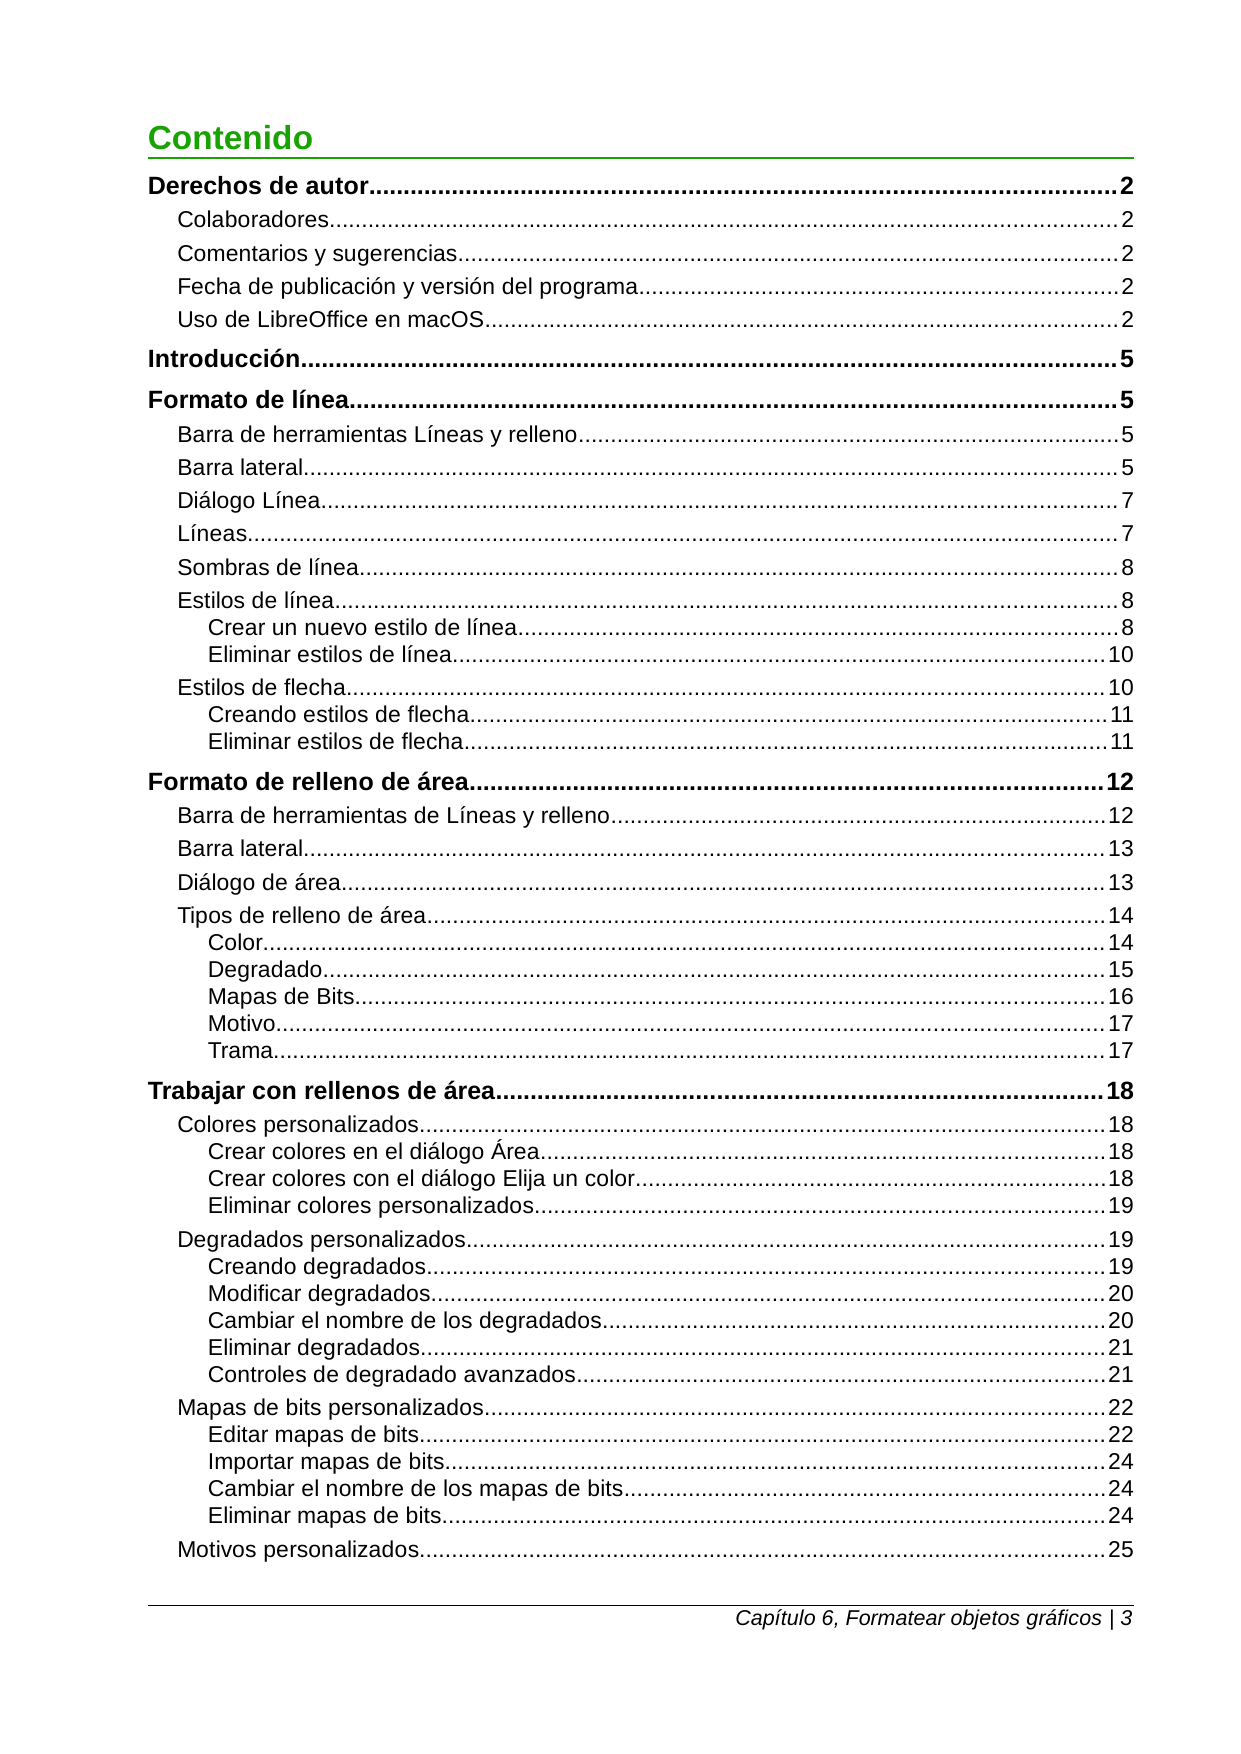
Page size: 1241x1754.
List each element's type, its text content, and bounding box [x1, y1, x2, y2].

text Mapas de Bits 16 [208, 982, 1134, 1009]
subtitle Contenido [148, 118, 1134, 157]
text Crear un nuevo estilo de línea 8 [208, 613, 1134, 640]
text Eliminar colores personalizados 19 [208, 1192, 1134, 1219]
text Creando degradados 19 [208, 1252, 1134, 1279]
text Crear colores con el diálogo Elija un color 18 [208, 1165, 1134, 1192]
text Motivos personalizados 25 [177, 1535, 1134, 1562]
text Trama 17 [208, 1036, 1134, 1063]
text Estilos de línea 8 [177, 586, 1134, 613]
text Eliminar degradados 21 [208, 1333, 1134, 1360]
text Creando estilos de flecha 11 [208, 700, 1134, 727]
text Trabajar con rellenos de área 18 [148, 1076, 1134, 1104]
text Barra lateral 13 [177, 835, 1134, 862]
text Barra de herramientas Líneas y relleno 5 [177, 420, 1134, 447]
text Comentarios y sugerencias 2 [177, 239, 1134, 266]
text Derechos de autor 2 [148, 171, 1134, 200]
text Formato de línea 5 [148, 385, 1134, 414]
text Modificar degradados 20 [208, 1279, 1134, 1306]
text Editar mapas de bits 22 [208, 1421, 1134, 1448]
text Eliminar estilos de línea 10 [208, 640, 1134, 667]
text Barra de herramientas de Líneas y relleno 12 [177, 802, 1134, 829]
text Mapas de bits personalizados 22 [177, 1393, 1134, 1421]
text Degradados personalizados 19 [177, 1225, 1134, 1252]
text Degradado 15 [208, 955, 1134, 982]
text Uso de LibreOffice en macOS 2 [177, 305, 1134, 332]
text Cambiar el nombre de los mapas de bits 24 [208, 1475, 1134, 1502]
text Estilos de flecha 10 [177, 673, 1134, 700]
text Cambiar el nombre de los degradados 20 [208, 1306, 1134, 1333]
text Eliminar estilos de flecha 11 [208, 727, 1134, 754]
text Colores personalizados 18 [177, 1111, 1134, 1138]
text Barra lateral 5 [177, 453, 1134, 481]
text Colaboradores 2 [177, 206, 1134, 233]
text Diálogo de área 13 [177, 868, 1134, 895]
text Crear colores en el diálogo Área 18 [208, 1138, 1134, 1165]
text Motivo 17 [208, 1009, 1134, 1036]
text Fecha de publicación y versión del programa 2 [177, 272, 1134, 299]
text Eliminar mapas de bits 24 [208, 1502, 1134, 1529]
text Tipos de relleno de área 14 [177, 901, 1134, 928]
text Sombras de línea 8 [177, 553, 1134, 580]
text Introducción 5 [148, 344, 1134, 373]
text Color 14 [208, 928, 1134, 955]
text Controles de degradado avanzados 21 [208, 1360, 1134, 1387]
text Importar mapas de bits 24 [208, 1448, 1134, 1475]
text Formato de relleno de área 12 [148, 767, 1134, 796]
text Diálogo Línea 7 [177, 487, 1134, 514]
text Líneas 7 [177, 520, 1134, 547]
